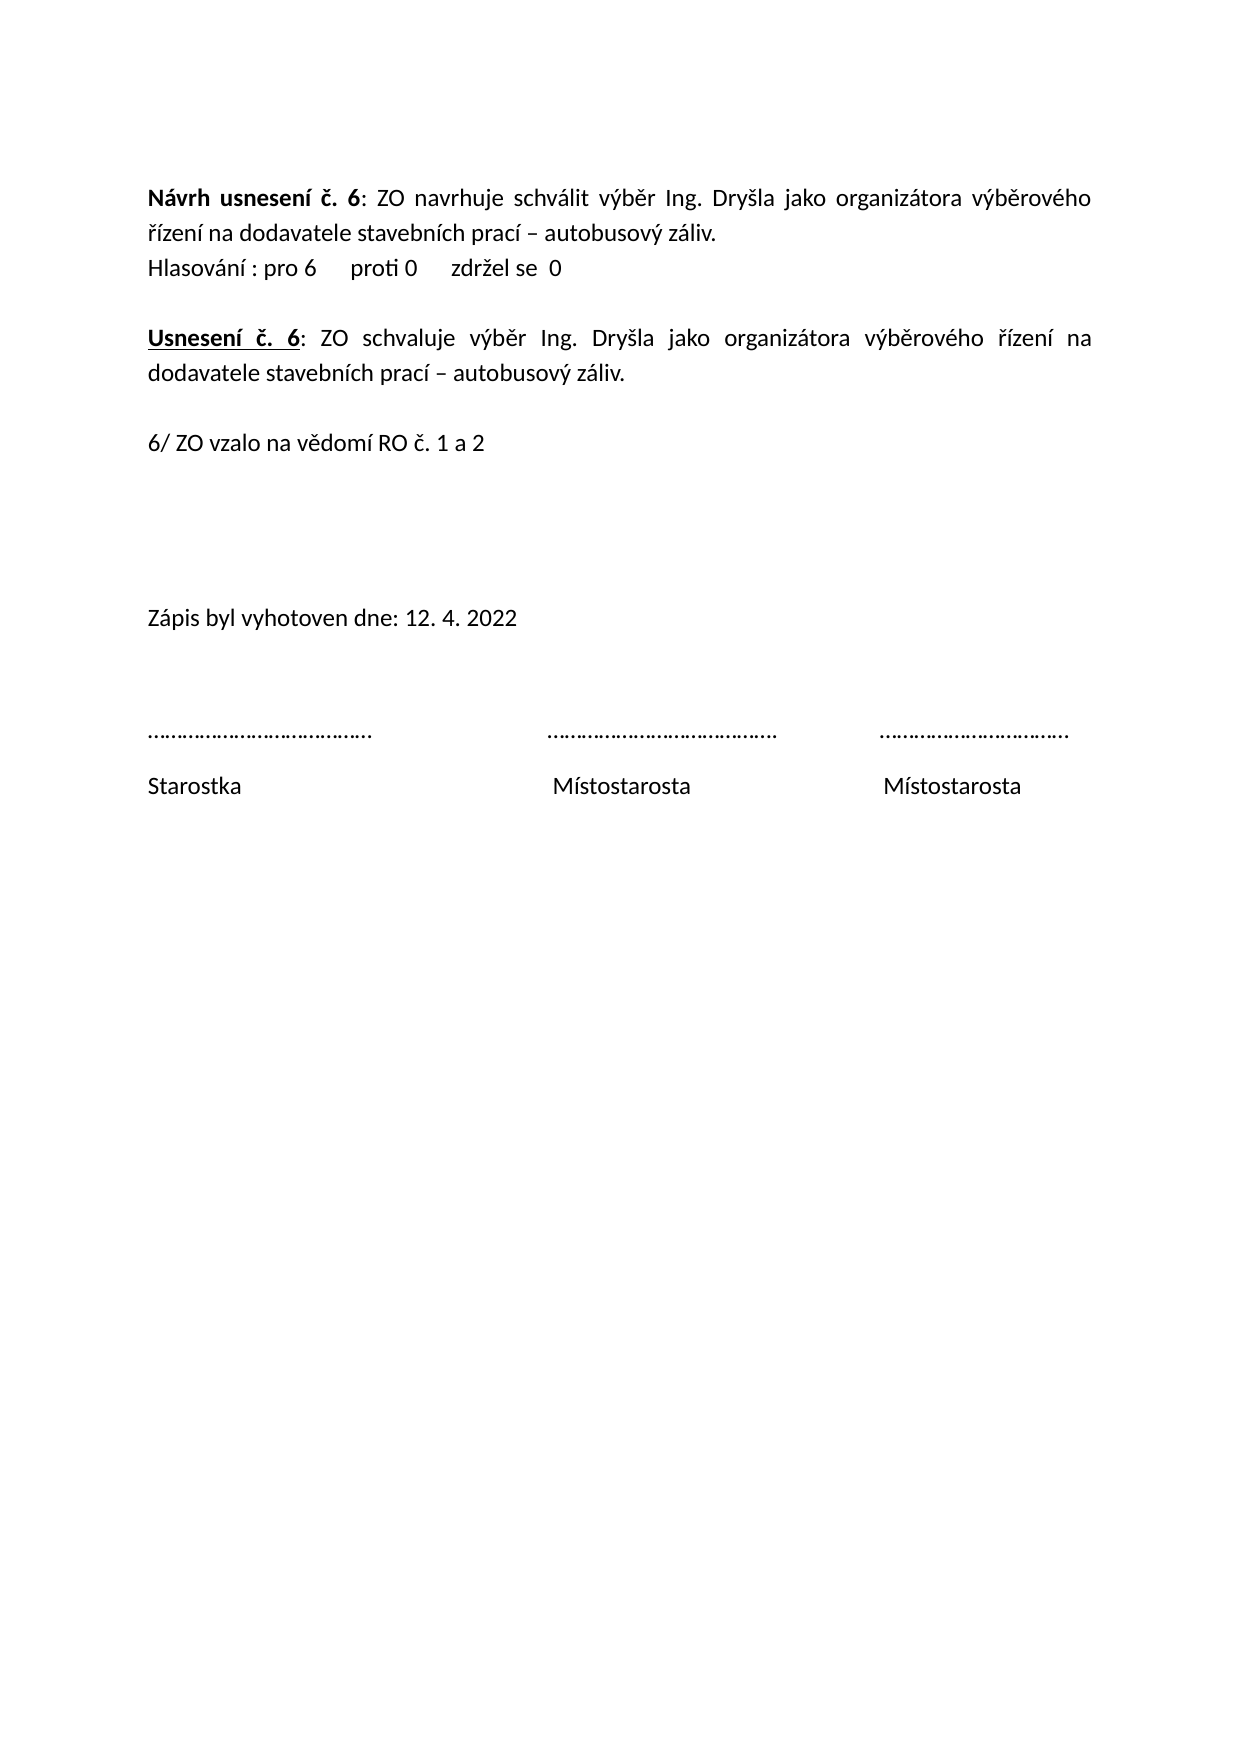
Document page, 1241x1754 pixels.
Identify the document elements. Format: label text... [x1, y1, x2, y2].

text Usnesení č. 6: ZO schvaluje výběr Ing. Dryšla jako organizátora výběrového řízení na dodavatele stavebních prací – autobusový záliv. [148, 323, 1093, 388]
text Starostka Místostarosta Místostarosta [148, 770, 1093, 801]
text Návrh usnesení č. 6: ZO navrhuje schválit výběr Ing. Dryšla jako organizátora výběrového řízení na dodavatele stavebních prací – autobusový záliv. [148, 183, 1093, 248]
text Hlasování : pro 6 proti 0 zdržel se 0 [148, 253, 1093, 283]
text Zápis byl vyhotoven dne: 12. 4. 2022 [148, 603, 1093, 633]
text 6/ ZO vzalo na vědomí RO č. 1 a 2 [148, 428, 1093, 458]
text ………………………………… …………………………………. …………………………… [148, 714, 1093, 745]
